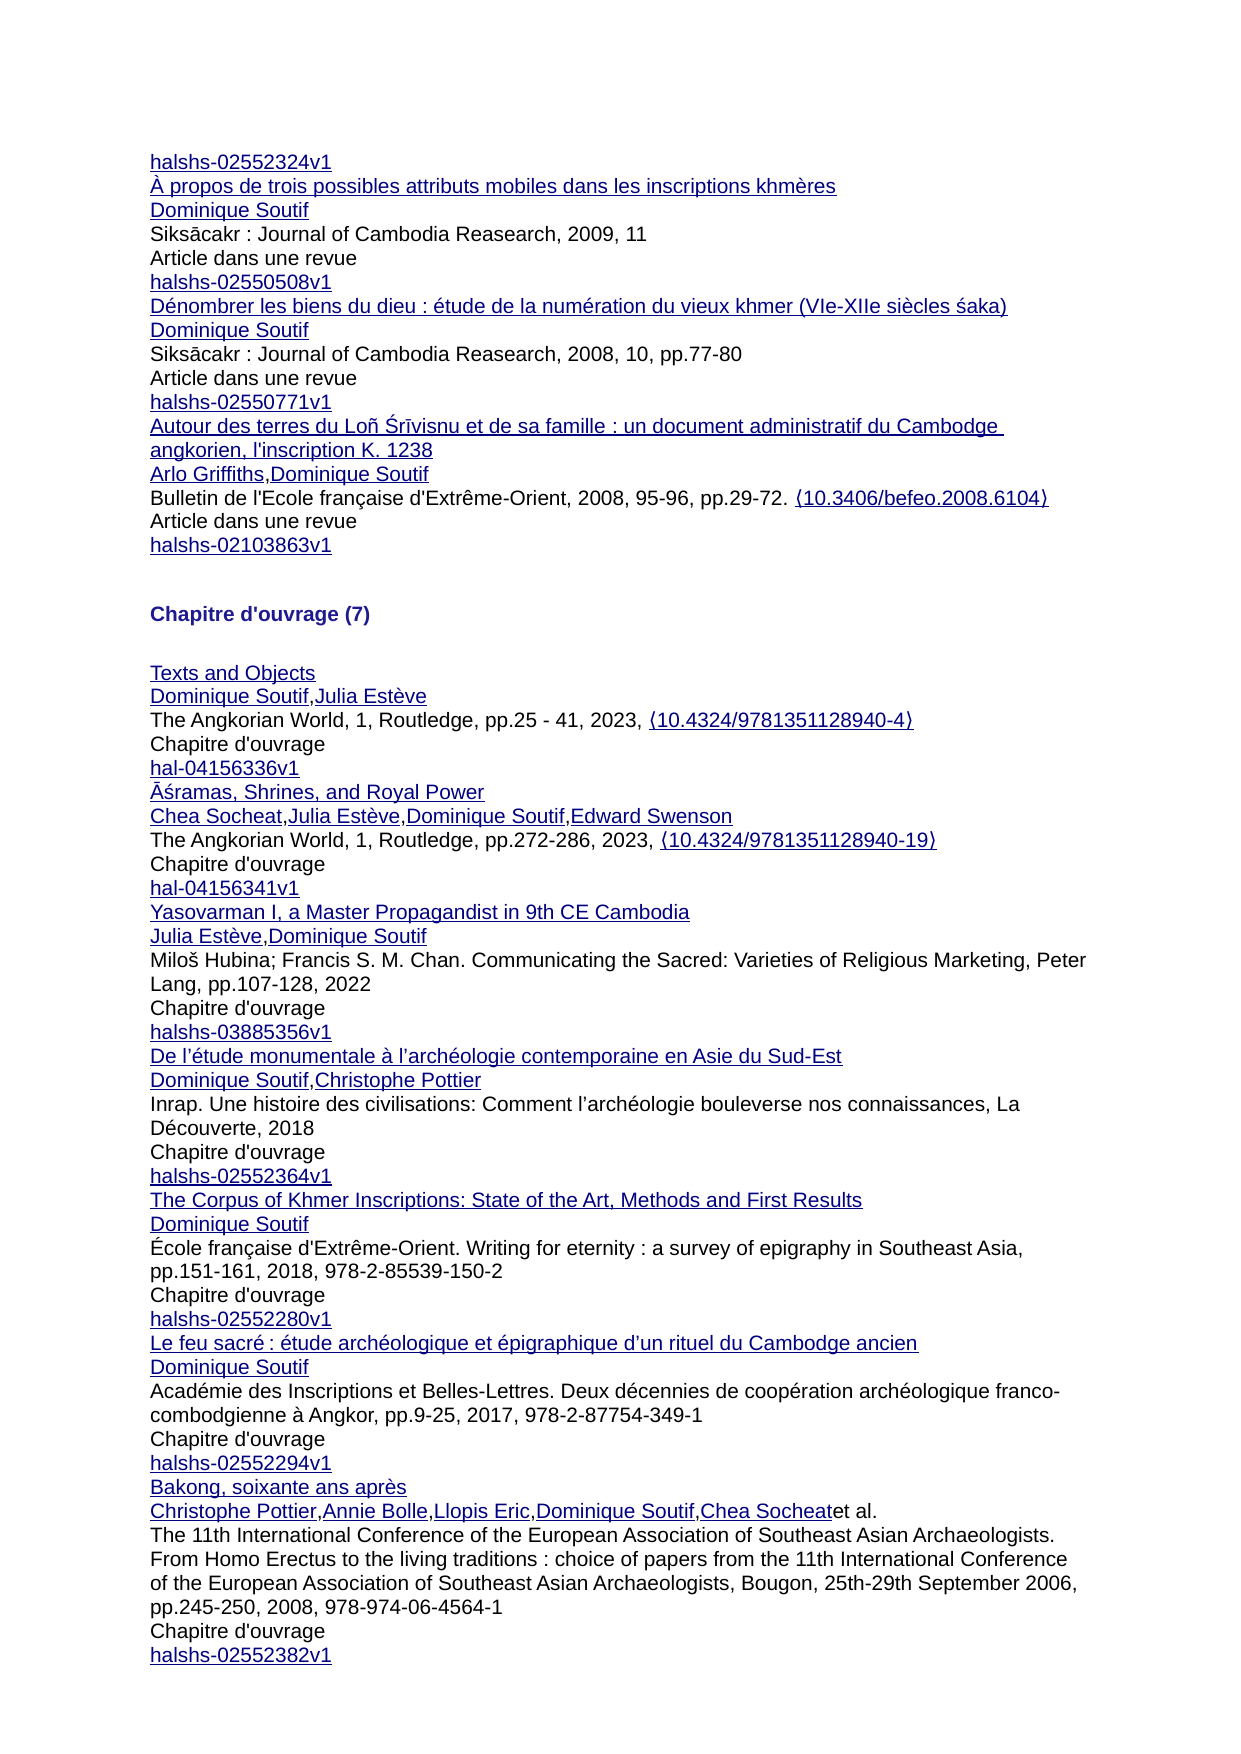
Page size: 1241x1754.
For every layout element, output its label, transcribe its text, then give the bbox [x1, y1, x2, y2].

table_cell Autour des terres du Loñ Śrīviṣṇu et de sa famille : un document administratif du Cambodge angkorien, l'inscription K. 1238 Arlo Griffiths,Dominique Soutif Bulletin de l'Ecole française d'Extrême-Orient, 2008, 95-96, pp.29-72. ⟨10.3406/befeo.2008.6104⟩ Article dans une revue halshs-02103863v1 [150, 414, 1090, 557]
subtitle Chapitre d'ouvrage (7) [150, 602, 1090, 626]
table_cell The Corpus of Khmer Inscriptions: State of the Art, Methods and First Results Dominique Soutif École française d'Extrême-Orient. Writing for eternity : a survey of epigraphy in Southeast Asia, pp.151-161, 2018, 978-2-85539-150-2 Chapitre d'ouvrage halshs-02552280v1 [150, 1188, 1090, 1331]
table_cell halshs-02552324v1 [150, 150, 1090, 174]
table_cell Bakong, soixante ans après Christophe Pottier,Annie Bolle,Llopis Eric,Dominique Soutif,Chea Socheatet al. The 11th International Conference of the European Association of Southeast Asian Archaeologists. From Homo Erectus to the living traditions : choice of papers from the 11th International Conference of the European Association of Southeast Asian Archaeologists, Bougon, 25th-29th September 2006, pp.245-250, 2008, 978-974-06-4564-1 Chapitre d'ouvrage halshs-02552382v1 [150, 1475, 1090, 1667]
table_cell Āśramas, Shrines, and Royal Power Chea Socheat,Julia Estève,Dominique Soutif,Edward Swenson The Angkorian World, 1, Routledge, pp.272-286, 2023, ⟨10.4324/9781351128940-19⟩ Chapitre d'ouvrage hal-04156341v1 [150, 780, 1090, 900]
table_cell De l’étude monumentale à l’archéologie contemporaine en Asie du Sud-Est Dominique Soutif,Christophe Pottier Inrap. Une histoire des civilisations: Comment l’archéologie bouleverse nos connaissances, La Découverte, 2018 Chapitre d'ouvrage halshs-02552364v1 [150, 1044, 1090, 1187]
table_header Texts and Objects Dominique Soutif,Julia Estève The Angkorian World, 1, Routledge, pp.25 - 41, 2023, ⟨10.4324/9781351128940-4⟩ Chapitre d'ouvrage hal-04156336v1 [150, 660, 1090, 780]
table_cell Yasovarman I, a Master Propagandist in 9th CE Cambodia Julia Estève,Dominique Soutif Miloš Hubina; Francis S. M. Chan. Communicating the Sacred: Varieties of Religious Marketing, Peter Lang, pp.107-128, 2022 Chapitre d'ouvrage halshs-03885356v1 [150, 900, 1090, 1044]
table_cell À propos de trois possibles attributs mobiles dans les inscriptions khmères Dominique Soutif Siksācakr : Journal of Cambodia Reasearch, 2009, 11 Article dans une revue halshs-02550508v1 [150, 174, 1090, 294]
table_cell Dénombrer les biens du dieu : étude de la numération du vieux khmer (VIe-XIIe siècles śaka) Dominique Soutif Siksācakr : Journal of Cambodia Reasearch, 2008, 10, pp.77-80 Article dans une revue halshs-02550771v1 [150, 294, 1090, 413]
table_cell Le feu sacré : étude archéologique et épigraphique d’un rituel du Cambodge ancien Dominique Soutif Académie des Inscriptions et Belles-Lettres. Deux décennies de coopération archéologique franco-combodgienne à Angkor, pp.9-25, 2017, 978-2-87754-349-1 Chapitre d'ouvrage halshs-02552294v1 [150, 1331, 1090, 1475]
